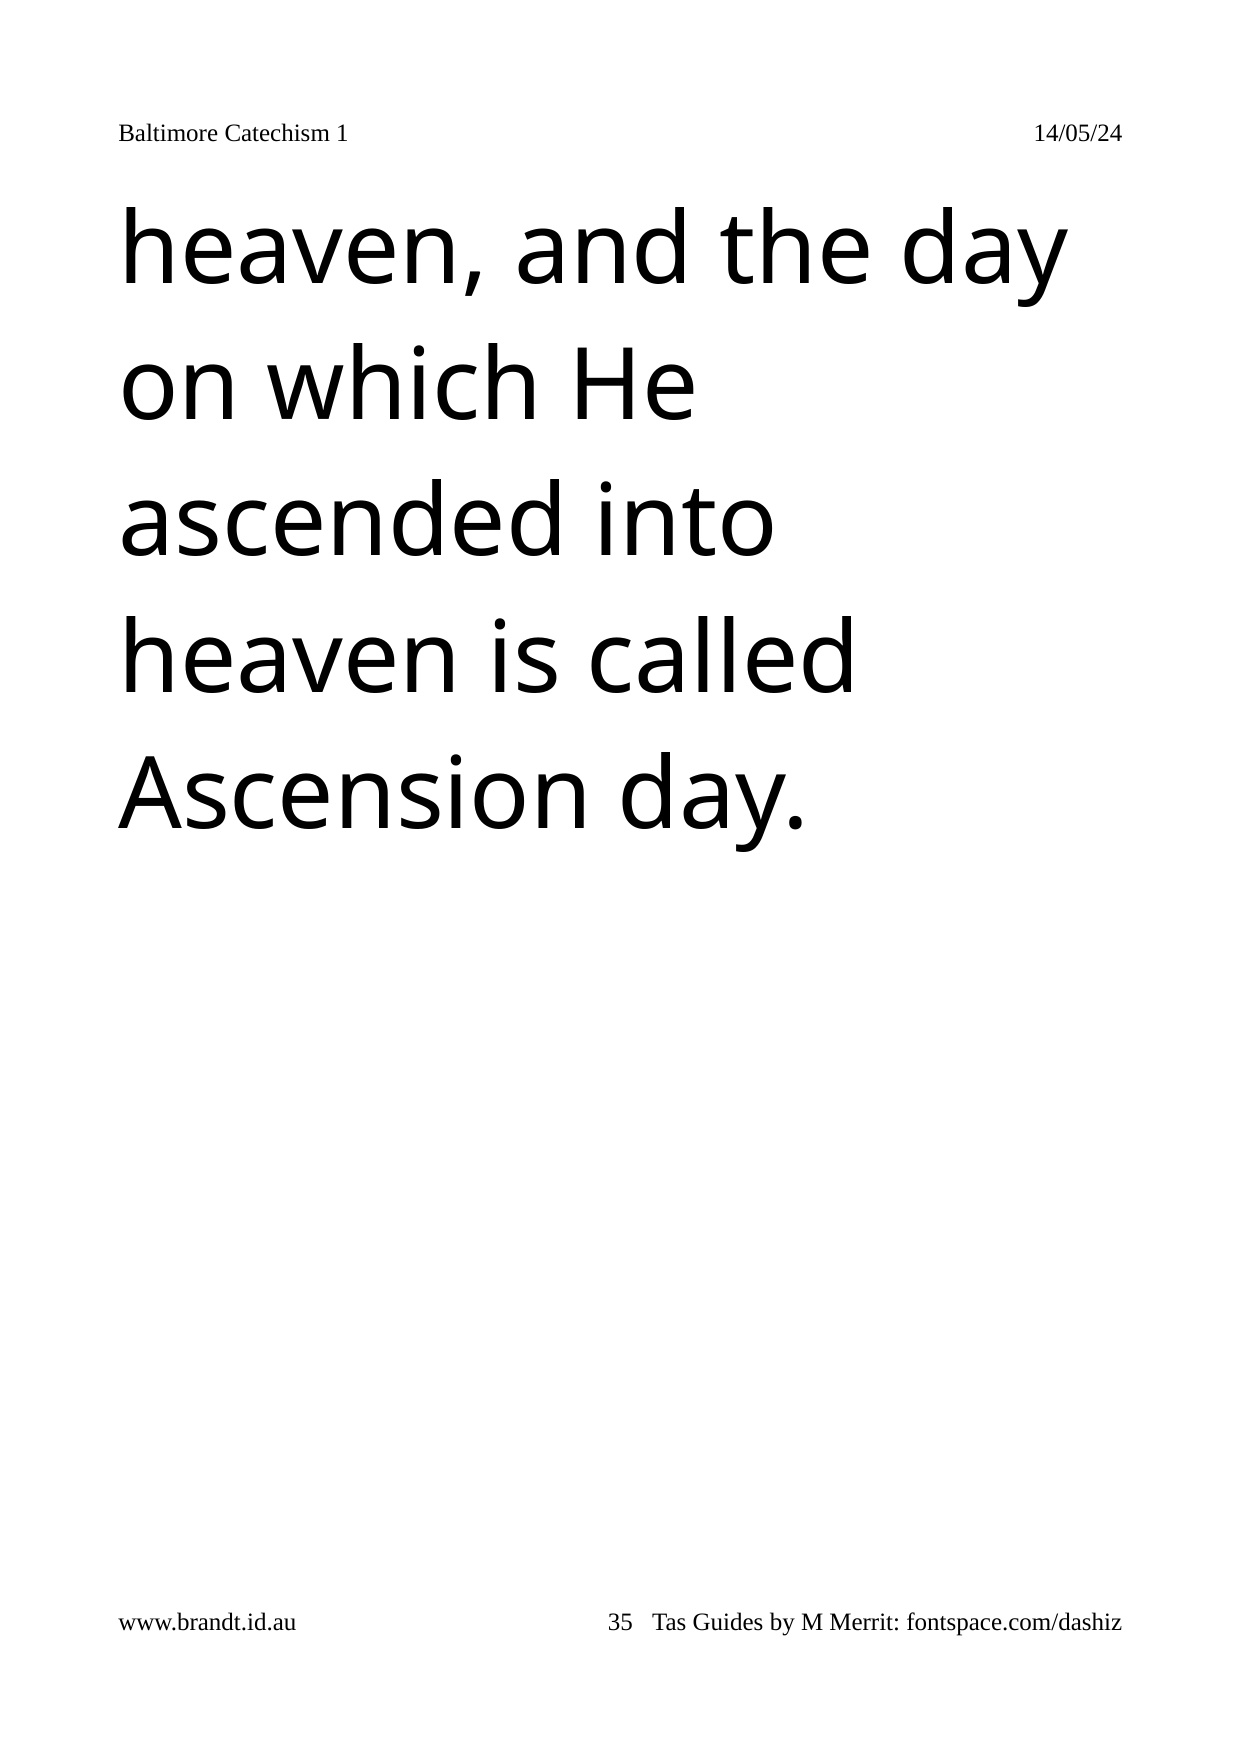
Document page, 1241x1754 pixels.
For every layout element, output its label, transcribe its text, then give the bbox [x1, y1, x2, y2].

text heaven, and the day on which He ascended into heaven is called Ascension day. [118, 176, 1122, 858]
